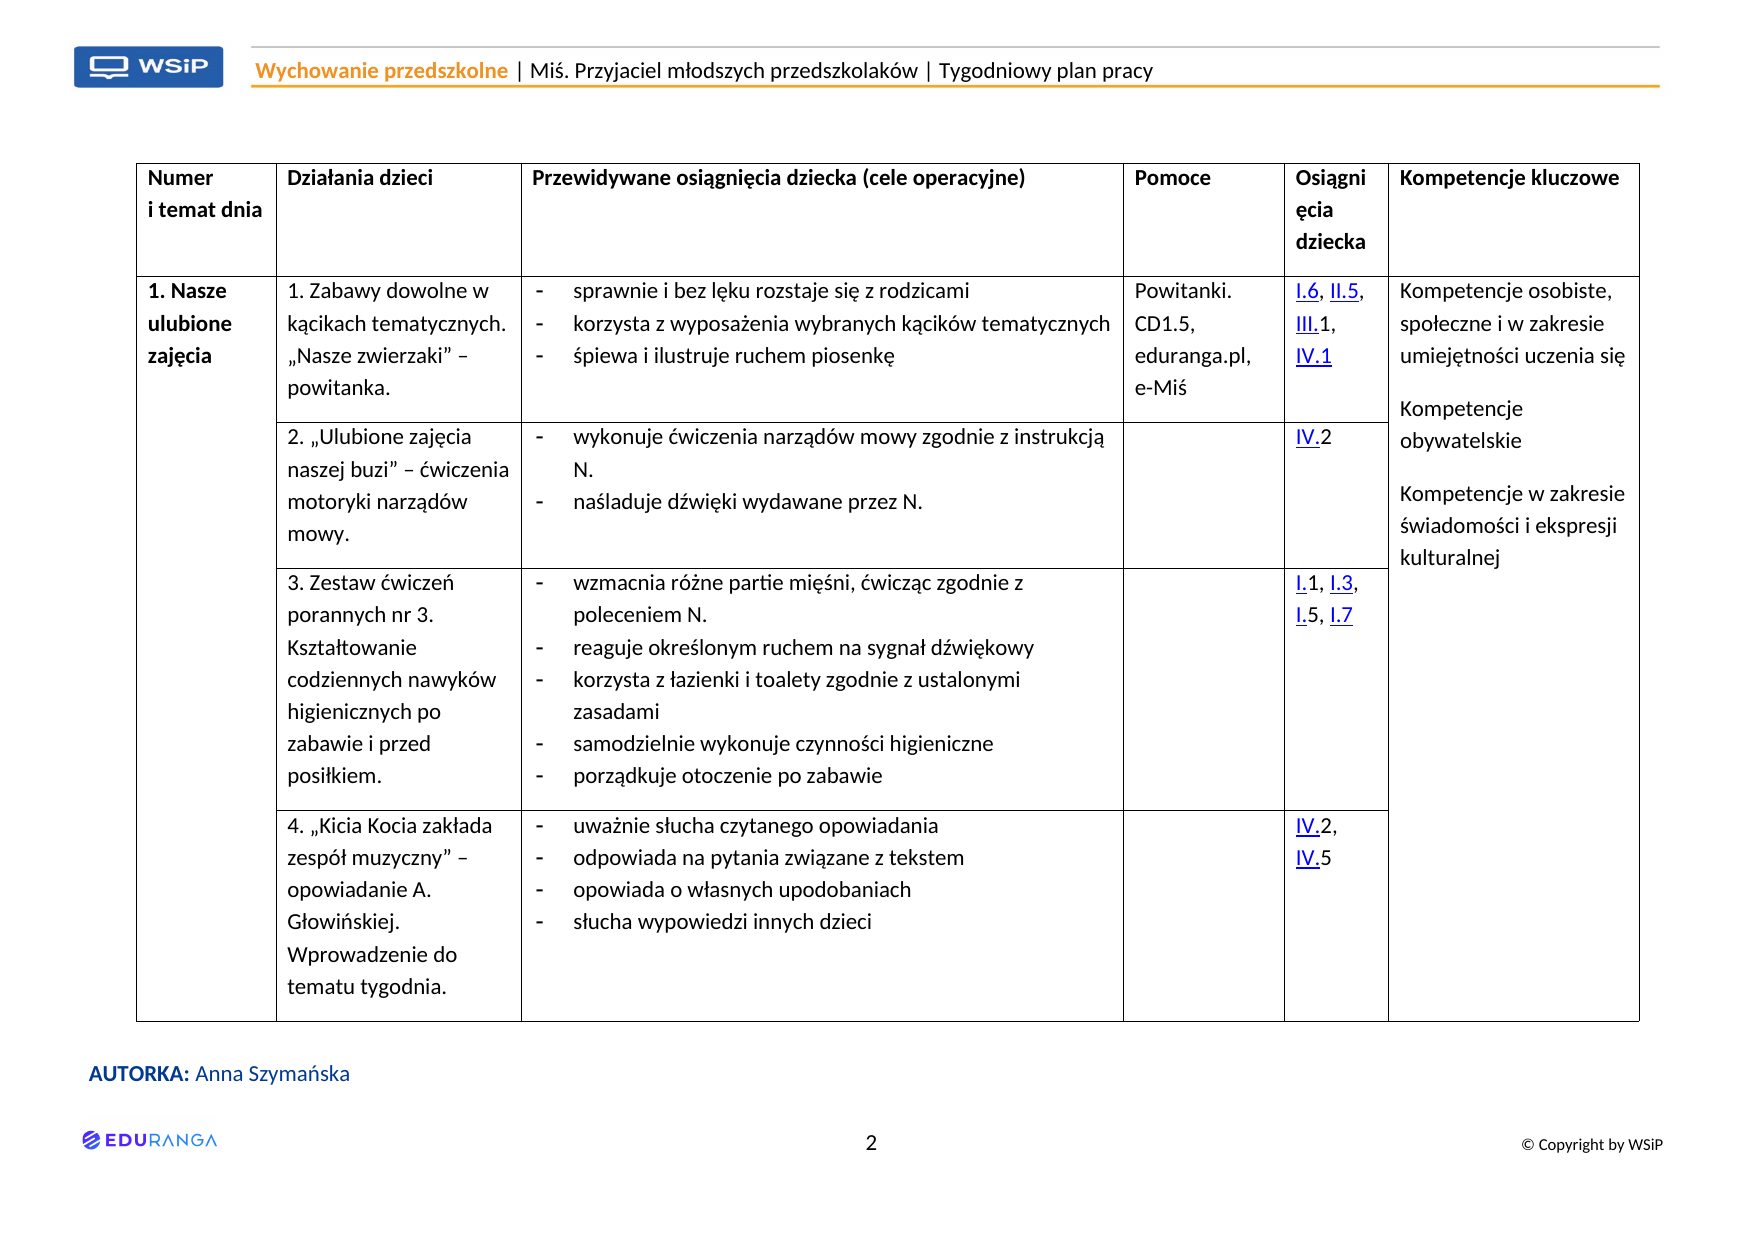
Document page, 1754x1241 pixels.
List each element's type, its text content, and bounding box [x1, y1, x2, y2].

table_cell uważnie słucha czytanego opowiadania odpowiada na pytania związane z tekstem opowiada o własnych upodobaniach słucha wypowiedzi innych dzieci [522, 811, 1123, 1021]
table_cell IV.2 [1285, 423, 1388, 568]
table_header Przewidywane osiągnięcia dziecka (cele operacyjne) [522, 164, 1123, 276]
table_header Numer i temat dnia [137, 164, 276, 276]
picture [0, 0, 1754, 112]
table_cell 3. Zestaw ćwiczeń porannych nr 3. Kształtowanie codziennych nawyków higienicznych po zabawie i przed posiłkiem. [277, 569, 521, 810]
table_cell 1. Nasze ulubione zajęcia [137, 277, 276, 1021]
table_cell 2. „Ulubione zajęcia naszej buzi” – ćwiczenia motoryki narządów mowy. [277, 423, 521, 568]
table_cell 1. Zabawy dowolne w kącikach tematycznych. „Nasze zwierzaki” – powitanka. [277, 277, 521, 422]
table_cell Kompetencje osobiste, społeczne i w zakresie umiejętności uczenia się Kompetencje obywatelskie Kompetencje w zakresie świadomości i ekspresji kulturalnej [1389, 277, 1639, 1021]
table_cell [1124, 423, 1284, 568]
table_cell I.1, I.3, I.5, I.7 [1285, 569, 1388, 810]
table_cell Powitanki. CD1.5, eduranga.pl, e-Miś [1124, 277, 1284, 422]
table_cell sprawnie i bez lęku rozstaje się z rodzicami korzysta z wyposażenia wybranych kącików tematycznych śpiewa i ilustruje ruchem piosenkę [522, 277, 1123, 422]
table_cell I.6, II.5, III.1, IV.1 [1285, 277, 1388, 422]
picture [82, 1115, 217, 1151]
table_header Pomoce [1124, 164, 1284, 276]
table_header Kompetencje kluczowe [1389, 164, 1639, 276]
table_header Działania dzieci [277, 164, 521, 276]
table_cell wzmacnia różne partie mięśni, ćwicząc zgodnie z poleceniem N. reaguje określonym ruchem na sygnał dźwiękowy korzysta z łazienki i toalety zgodnie z ustalonymi zasadami samodzielnie wykonuje czynności higieniczne porządkuje otoczenie po zabawie [522, 569, 1123, 810]
table_header Osiągnięcia dziecka [1285, 164, 1388, 276]
table_cell [1124, 811, 1284, 1021]
table_cell [1124, 569, 1284, 810]
table_cell wykonuje ćwiczenia narządów mowy zgodnie z instrukcją N. naśladuje dźwięki wydawane przez N. [522, 423, 1123, 568]
table_cell IV.2, IV.5 [1285, 811, 1388, 1021]
table_cell 4. „Kicia Kocia zakłada zespół muzyczny” – opowiadanie A. Głowińskiej. Wprowadzenie do tematu tygodnia. [277, 811, 521, 1021]
